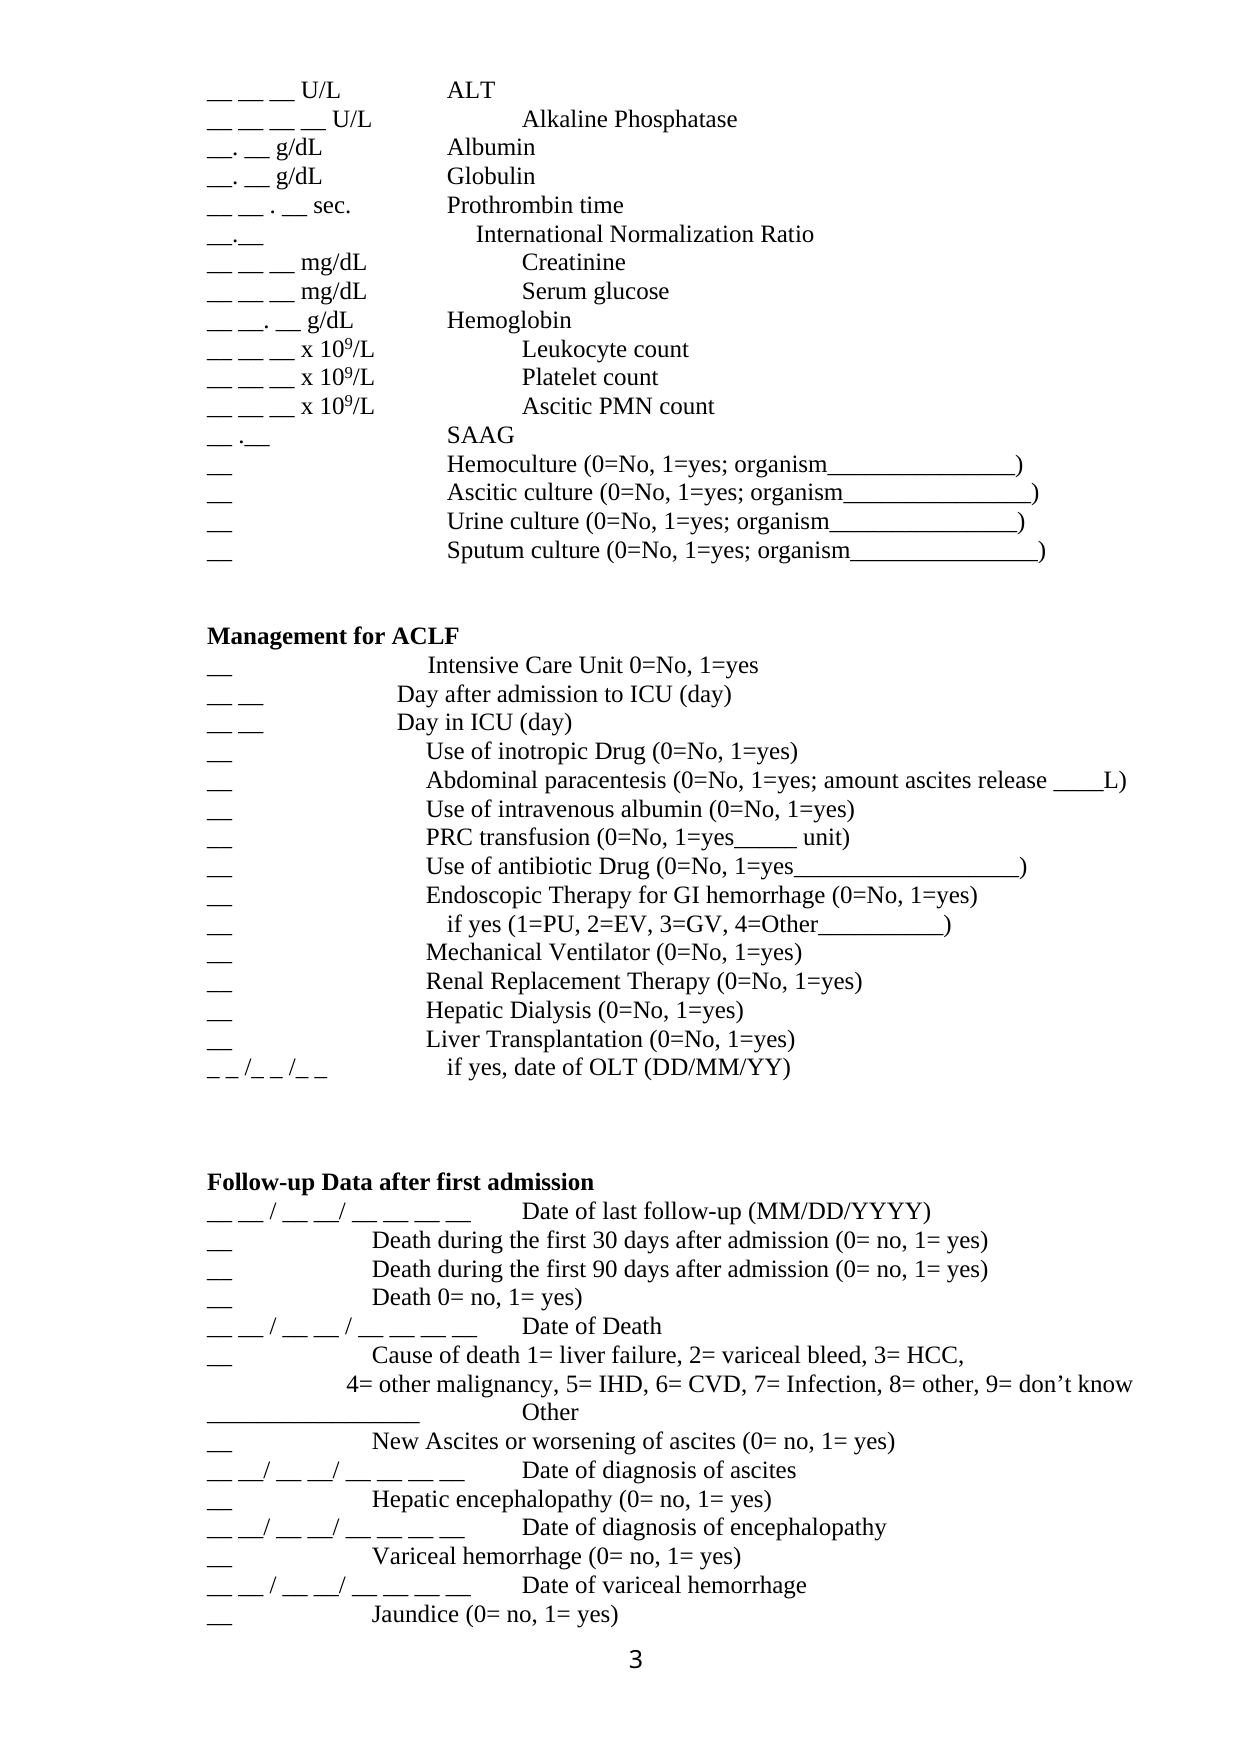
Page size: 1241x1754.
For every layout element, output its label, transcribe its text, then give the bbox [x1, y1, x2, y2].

text __ PRC transfusion (0=No, 1=yes_____ unit) [207, 822, 1143, 851]
text __. __ g/dL Albumin [207, 132, 1143, 161]
text _ _ /_ _ /_ _ if yes, date of OLT (DD/MM/YY) [207, 1052, 1143, 1081]
text _________________ Other [207, 1397, 1143, 1426]
text __ Endoscopic Therapy for GI hemorrhage (0=No, 1=yes) [207, 880, 1143, 909]
text __ Hepatic encephalopathy (0= no, 1= yes) [207, 1484, 1143, 1512]
text __ Urine culture (0=No, 1=yes; organism_______________) [207, 506, 1143, 535]
text __ Use of inotropic Drug (0=No, 1=yes) [207, 736, 1143, 765]
text __ __ __ __ U/L Alkaline Phosphatase [207, 104, 1143, 132]
text __ New Ascites or worsening of ascites (0= no, 1= yes) [207, 1426, 1143, 1455]
text __ __ / __ __/ __ __ __ __ Date of variceal hemorrhage [207, 1570, 1143, 1599]
text __ Hemoculture (0=No, 1=yes; organism_______________) [207, 449, 1143, 477]
text __ Use of antibiotic Drug (0=No, 1=yes__________________) [207, 851, 1143, 880]
text __ __ Day after admission to ICU (day) [207, 679, 1143, 707]
text __ Abdominal paracentesis (0=No, 1=yes; amount ascites release ____L) [207, 765, 1143, 794]
text __ Sputum culture (0=No, 1=yes; organism_______________) [207, 535, 1143, 564]
text __ Death 0= no, 1= yes) [207, 1282, 1143, 1311]
text __ __ __ U/L ALT [207, 75, 1143, 104]
text __ Death during the first 30 days after admission (0= no, 1= yes) [207, 1225, 1143, 1254]
text __ Cause of death 1= liver failure, 2= variceal bleed, 3= HCC, [207, 1340, 1143, 1369]
text __ Liver Transplantation (0=No, 1=yes) [207, 1024, 1143, 1052]
text __ Mechanical Ventilator (0=No, 1=yes) [207, 937, 1143, 966]
text __ Intensive Care Unit 0=No, 1=yes [207, 650, 1143, 679]
text __. __ g/dL Globulin [207, 161, 1143, 190]
text __ Variceal hemorrhage (0= no, 1= yes) [207, 1541, 1143, 1570]
text __ Ascitic culture (0=No, 1=yes; organism_______________) [207, 477, 1143, 506]
text Management for ACLF [207, 621, 1143, 650]
text __ __ / __ __/ __ __ __ __ Date of last follow-up (MM/DD/YYYY) [207, 1196, 1143, 1225]
text __ __ __ mg/dL Creatinine [207, 247, 1143, 276]
text __ __ __ x 109/L Leukocyte count [207, 334, 1143, 362]
text __ __ Day in ICU (day) [207, 707, 1143, 736]
text __ __. __ g/dL Hemoglobin [207, 305, 1143, 334]
text __ __ __ x 109/L Platelet count [207, 362, 1143, 391]
text __.__ International Normalization Ratio [207, 219, 1143, 247]
text __ Renal Replacement Therapy (0=No, 1=yes) [207, 966, 1143, 995]
text __ Jaundice (0= no, 1= yes) [207, 1599, 1143, 1627]
text 4= other malignancy, 5= IHD, 6= CVD, 7= Infection, 8= other, 9= don’t know [207, 1369, 1143, 1397]
text __ Use of intravenous albumin (0=No, 1=yes) [207, 794, 1143, 822]
text __ __/ __ __/ __ __ __ __ Date of diagnosis of encephalopathy [207, 1512, 1143, 1541]
text __ __ . __ sec. Prothrombin time [207, 190, 1143, 219]
text __ __ / __ __ / __ __ __ __ Date of Death [207, 1311, 1143, 1340]
text __ __ __ mg/dL Serum glucose [207, 276, 1143, 305]
text __ Hepatic Dialysis (0=No, 1=yes) [207, 995, 1143, 1024]
text __ __/ __ __/ __ __ __ __ Date of diagnosis of ascites [207, 1455, 1143, 1484]
text Follow-up Data after first admission [207, 1167, 1143, 1196]
text __ if yes (1=PU, 2=EV, 3=GV, 4=Other__________) [207, 909, 1143, 937]
text __ Death during the first 90 days after admission (0= no, 1= yes) [207, 1254, 1143, 1282]
text __ .__ SAAG [207, 420, 1143, 449]
text __ __ __ x 109/L Ascitic PMN count [207, 391, 1143, 420]
